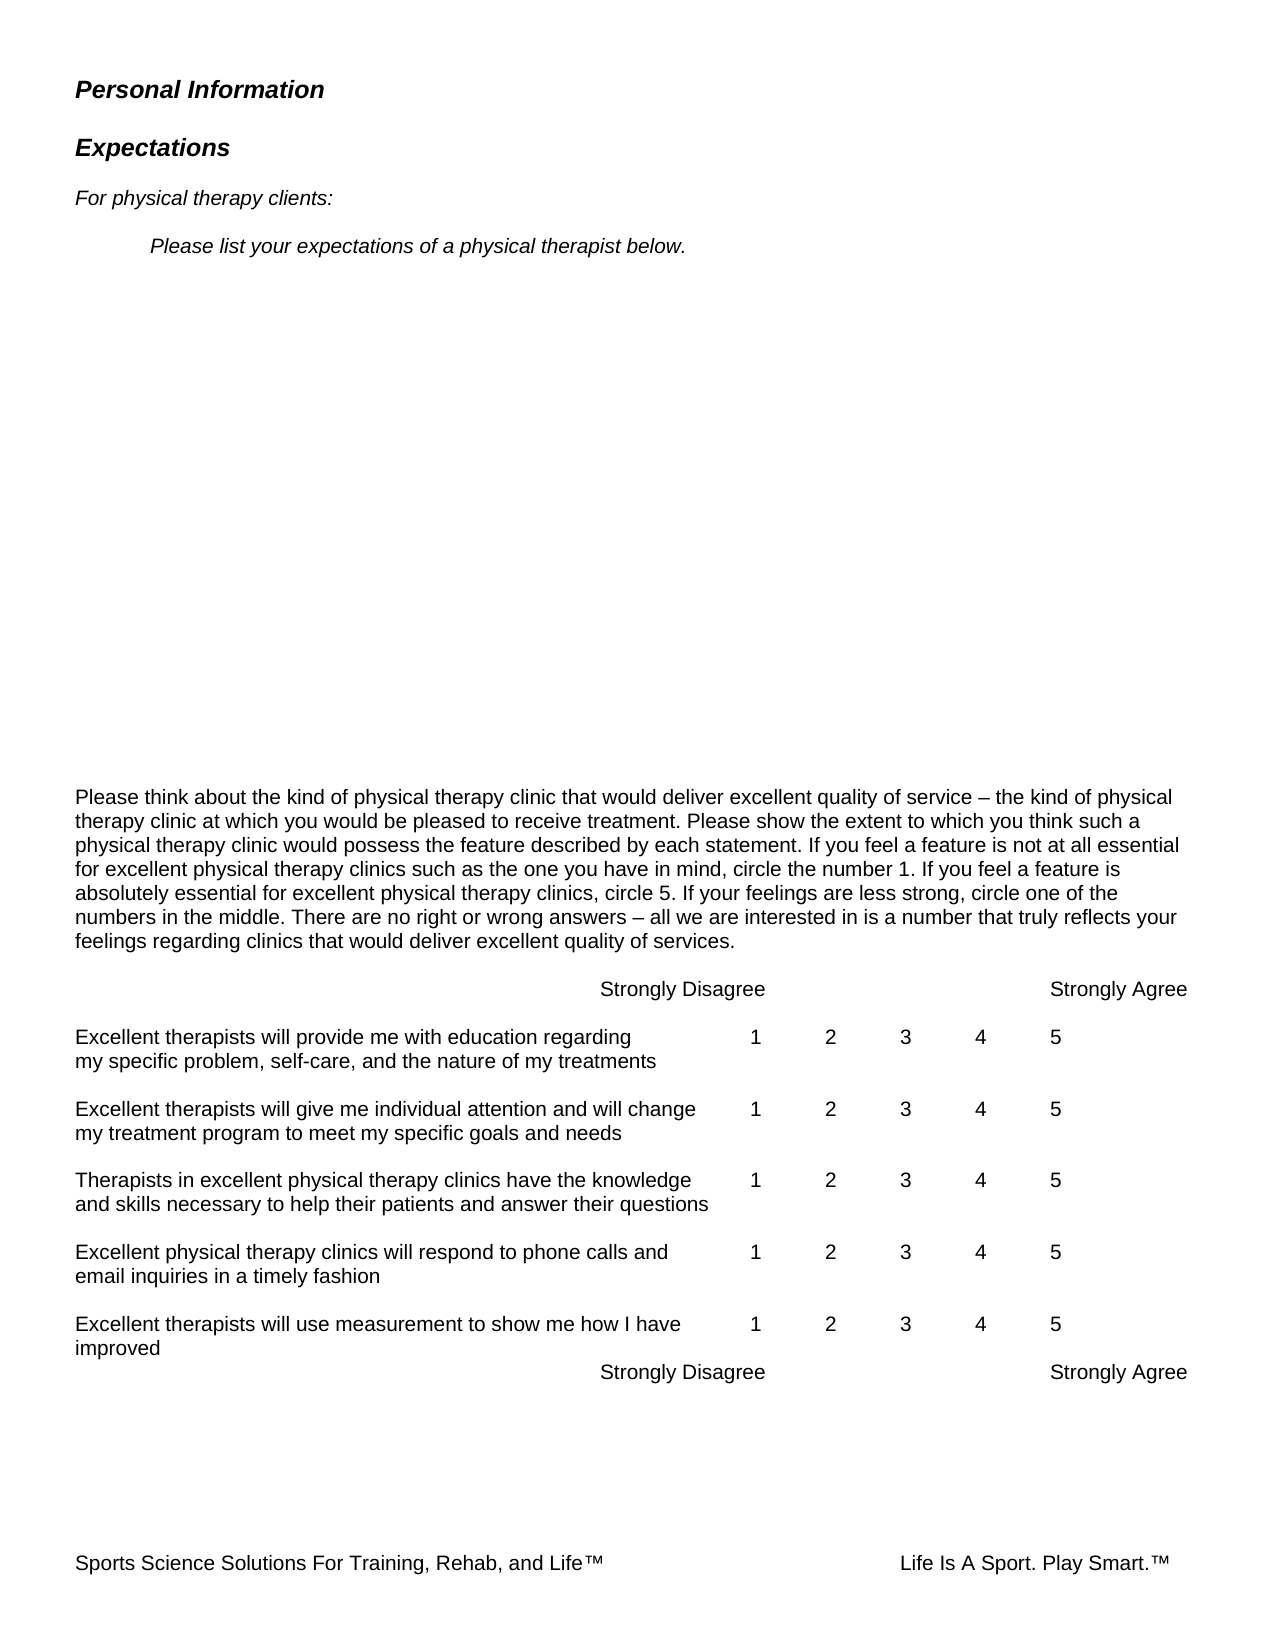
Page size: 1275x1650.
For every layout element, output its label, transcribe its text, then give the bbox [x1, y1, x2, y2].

text Therapists in excellent physical therapy clinics have the knowledge 1 2 3 4 5 [75, 1168, 1200, 1192]
text Strongly Disagree Strongly Agree [75, 977, 1200, 1001]
text Excellent therapists will provide me with education regarding 1 2 3 4 5 [75, 1024, 1200, 1048]
text For physical therapy clients: [75, 186, 1200, 210]
text Excellent therapists will use measurement to show me how I have 1 2 3 4 5 [75, 1312, 1200, 1336]
text Please list your expectations of a physical therapist below. [75, 234, 1200, 258]
text email inquiries in a timely fashion [75, 1264, 1200, 1288]
text Excellent therapists will give me individual attention and will change 1 2 3 4 5 [75, 1096, 1200, 1120]
text Please think about the kind of physical therapy clinic that would deliver excellent quality of service – the kind of physical therapy clinic at which you would be pleased to receive treatment. Please show the extent to which you think such a physical therapy clinic would possess the feature described by each statement. If you feel a feature is not at all essential for excellent physical therapy clinics such as the one you have in mind, circle the number 1. If you feel a feature is absolutely essential for excellent physical therapy clinics, circle 5. If your feelings are less strong, circle one of the numbers in the middle. There are no right or wrong answers – all we are interested in is a number that truly reflects your feelings regarding clinics that would deliver excellent quality of services. [75, 785, 1200, 953]
text Excellent physical therapy clinics will respond to phone calls and 1 2 3 4 5 [75, 1240, 1200, 1264]
text my treatment program to meet my specific goals and needs [75, 1120, 1200, 1144]
text and skills necessary to help their patients and answer their questions [75, 1192, 1200, 1216]
text my specific problem, self-care, and the nature of my treatments [75, 1048, 1200, 1072]
text Strongly Disagree Strongly Agree [75, 1360, 1200, 1384]
text Expectations [75, 133, 1200, 162]
text improved [75, 1336, 1200, 1360]
